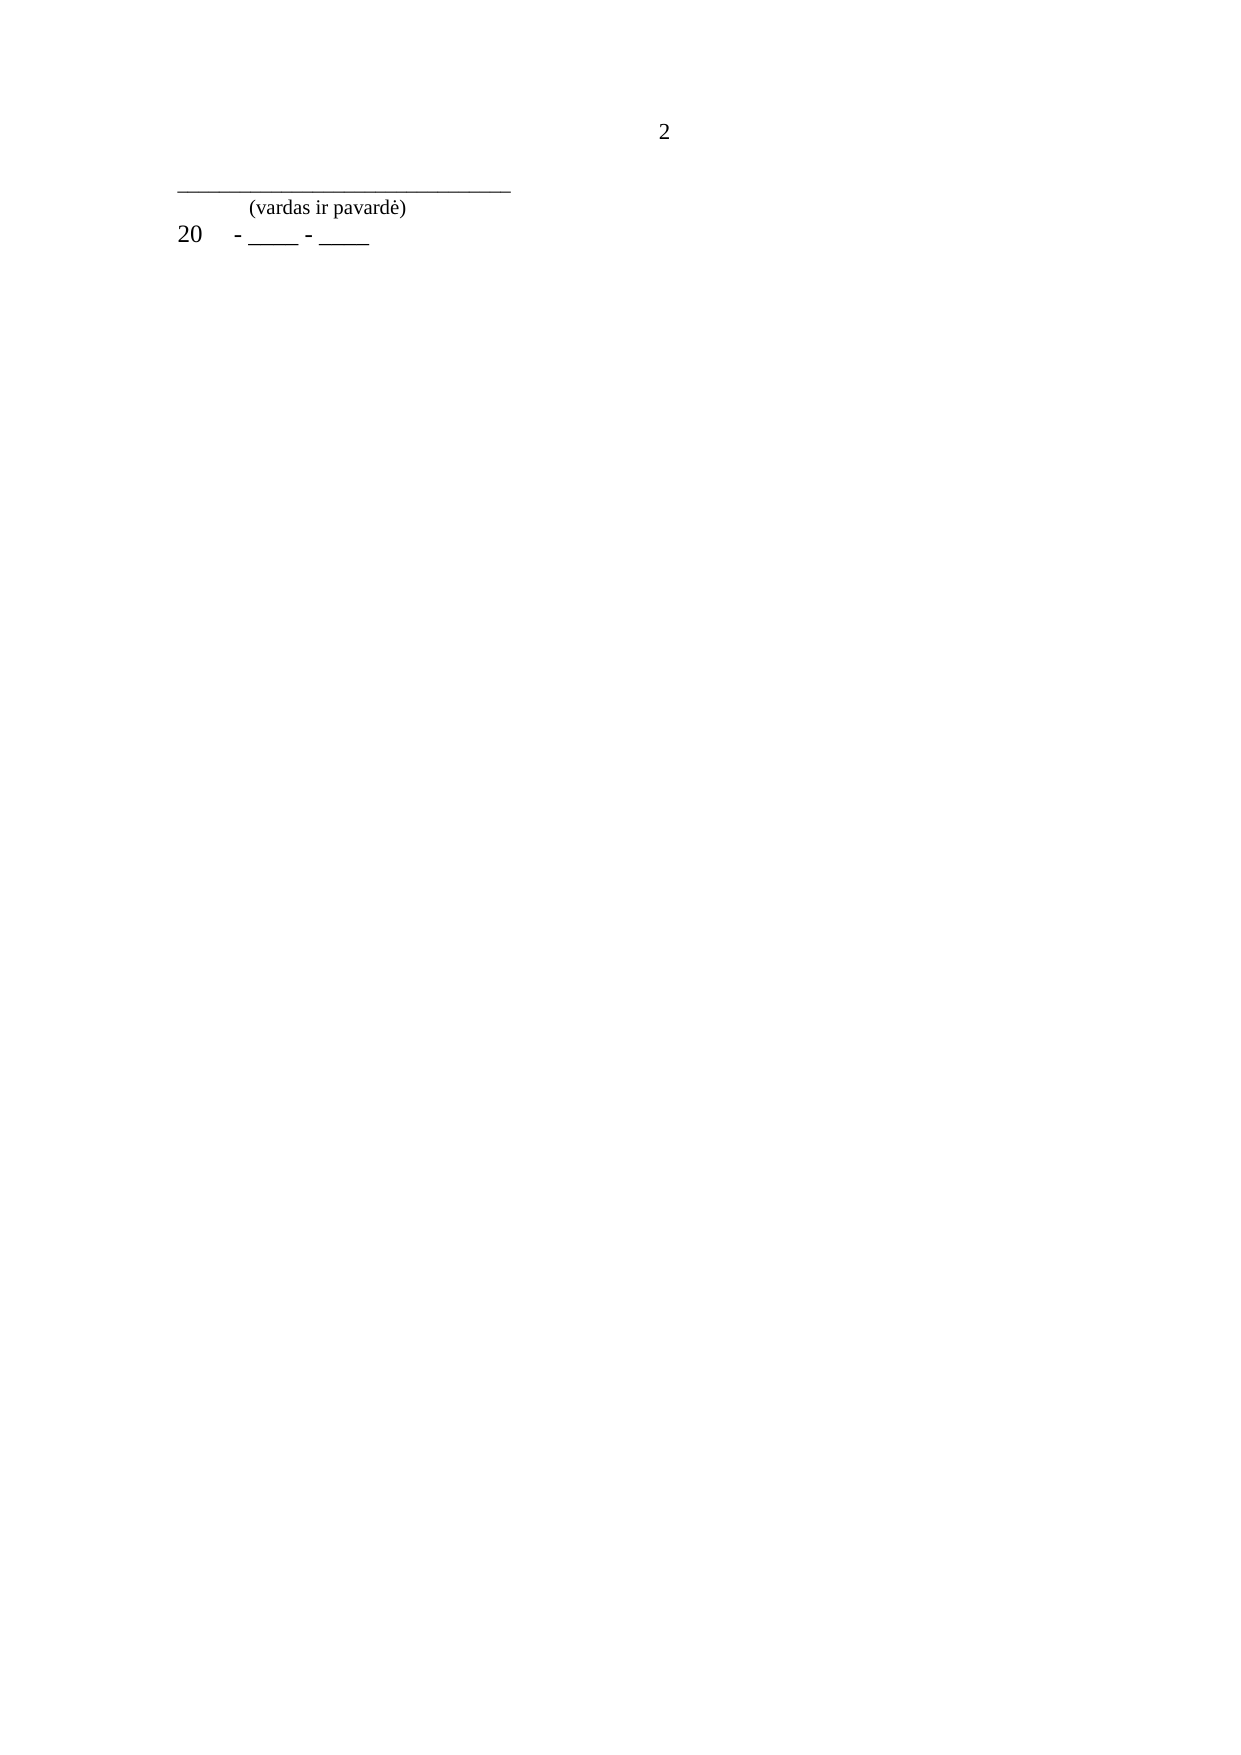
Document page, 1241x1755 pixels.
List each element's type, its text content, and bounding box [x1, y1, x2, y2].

text (vardas ir pavardė) [177, 195, 1152, 219]
text 20 - ____ - ____ [177, 219, 1152, 248]
text ________________________________ [177, 171, 1152, 195]
